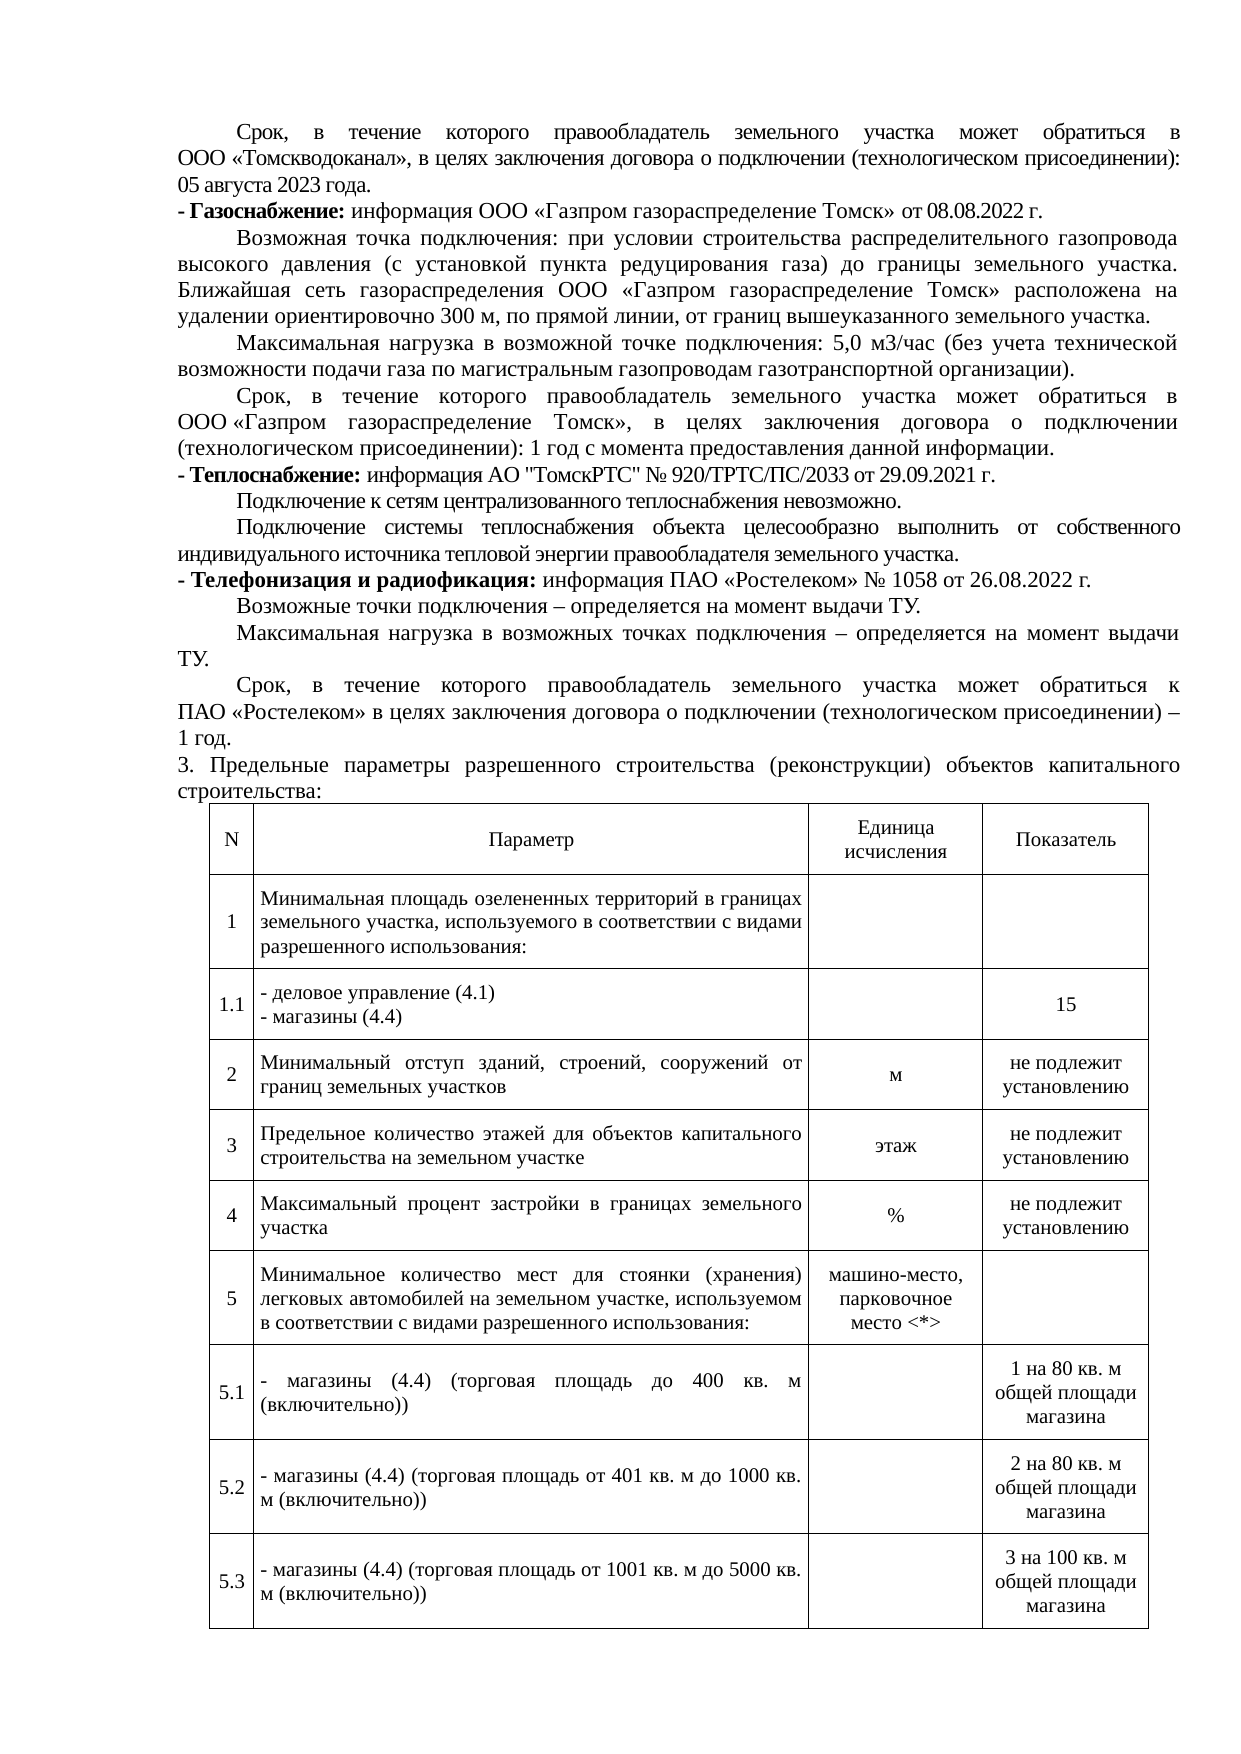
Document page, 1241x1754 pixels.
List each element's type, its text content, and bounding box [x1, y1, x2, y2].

table_cell Предельное количество этажей для объектов капитального строительства на земельном участке [254, 1110, 808, 1179]
table_cell - деловое управление (4.1) - магазины (4.4) [254, 969, 808, 1039]
text Срок, в течение которого правообладатель земельного участка может обратиться к ПАО «Ростелеком» в целях заключения договора о подключении (технологическом присоединении) – 1 год. [177, 672, 1181, 751]
text - Газоснабжение: информация ООО «Газпром газораспределение Томск» от 08.08.2022 г. [177, 197, 1179, 223]
text Срок, в течение которого правообладатель земельного участка может обратиться в ООО «Томскводоканал», в целях заключения договора о подключении (технологическом присоединении): 05 августа 2023 года. [177, 118, 1181, 197]
table_cell не подлежит установлению [983, 1181, 1148, 1250]
table_cell [983, 875, 1148, 968]
table_cell - магазины (4.4) (торговая площадь до 400 кв. м (включительно)) [254, 1345, 808, 1439]
table_cell 3 на 100 кв. м общей площади магазина [983, 1534, 1148, 1628]
table_header Параметр [254, 804, 808, 874]
table_cell 2 на 80 кв. м общей площади магазина [983, 1440, 1148, 1533]
table_header N [210, 804, 253, 874]
table_cell Минимальная площадь озелененных территорий в границах земельного участка, используемого в соответствии с видами разрешенного использования: [254, 875, 808, 968]
table_header Единица исчисления [809, 804, 982, 874]
table_cell - магазины (4.4) (торговая площадь от 401 кв. м до 1000 кв. м (включительно)) [254, 1440, 808, 1533]
table_cell 5 [210, 1251, 253, 1344]
table_cell Минимальный отступ зданий, строений, сооружений от границ земельных участков [254, 1040, 808, 1109]
text Подключение к сетям централизованного теплоснабжения невозможно. [177, 487, 1181, 513]
table_cell 1.1 [210, 969, 253, 1039]
table_header Показатель [983, 804, 1148, 874]
table_cell [983, 1251, 1148, 1344]
text Максимальная нагрузка в возможной точке подключения: 5,0 м3/час (без учета технической возможности подачи газа по магистральным газопроводам газотранспортной организации). [177, 329, 1179, 382]
table_cell 5.1 [210, 1345, 253, 1439]
text Срок, в течение которого правообладатель земельного участка может обратиться в ООО «Газпром газораспределение Томск», в целях заключения договора о подключении (технологическом присоединении): 1 год с момента предоставления данной информации. [177, 382, 1179, 461]
table_cell 3 [210, 1110, 253, 1179]
table_cell 15 [983, 969, 1148, 1039]
text - Телефонизация и радиофикация: информация ПАО «Ростелеком» № 1058 от 26.08.2022 г. [177, 566, 1181, 592]
table_cell машино-место, парковочное место <*> [809, 1251, 982, 1344]
table_cell м [809, 1040, 982, 1109]
table_cell [809, 1534, 982, 1628]
table_cell этаж [809, 1110, 982, 1179]
table_cell 1 на 80 кв. м общей площади магазина [983, 1345, 1148, 1439]
text - Теплоснабжение: информация АО "ТомскРТС" № 920/ТРТС/ПС/2033 от 29.09.2021 г. [177, 461, 1181, 487]
table_cell 1 [210, 875, 253, 968]
table_cell [809, 1440, 982, 1533]
table_cell - магазины (4.4) (торговая площадь от 1001 кв. м до 5000 кв. м (включительно)) [254, 1534, 808, 1628]
table_cell Максимальный процент застройки в границах земельного участка [254, 1181, 808, 1250]
table_cell Минимальное количество мест для стоянки (хранения) легковых автомобилей на земельном участке, используемом в соответствии с видами разрешенного использования: [254, 1251, 808, 1344]
text Возможная точка подключения: при условии строительства распределительного газопровода высокого давления (с установкой пункта редуцирования газа) до границы земельного участка. Ближайшая сеть газораспределения ООО «Газпром газораспределение Томск» расположена на удалении ориентировочно 300 м, по прямой линии, от границ вышеуказанного земельного участка. [177, 223, 1179, 329]
table_cell [809, 1345, 982, 1439]
table_cell 2 [210, 1040, 253, 1109]
text Максимальная нагрузка в возможных точках подключения – определяется на момент выдачи ТУ. [177, 619, 1181, 672]
table_cell 5.3 [210, 1534, 253, 1628]
table_cell не подлежит установлению [983, 1040, 1148, 1109]
text Подключение системы теплоснабжения объекта целесообразно выполнить от собственного индивидуального источника тепловой энергии правообладателя земельного участка. [177, 513, 1181, 566]
table_cell 5.2 [210, 1440, 253, 1533]
table_cell 4 [210, 1181, 253, 1250]
table_cell [809, 875, 982, 968]
table_cell [809, 969, 982, 1039]
text 3. Предельные параметры разрешенного строительства (реконструкции) объектов капитального строительства: [177, 751, 1181, 803]
table_cell не подлежит установлению [983, 1110, 1148, 1179]
text Возможные точки подключения – определяется на момент выдачи ТУ. [177, 592, 1181, 619]
table_cell % [809, 1181, 982, 1250]
